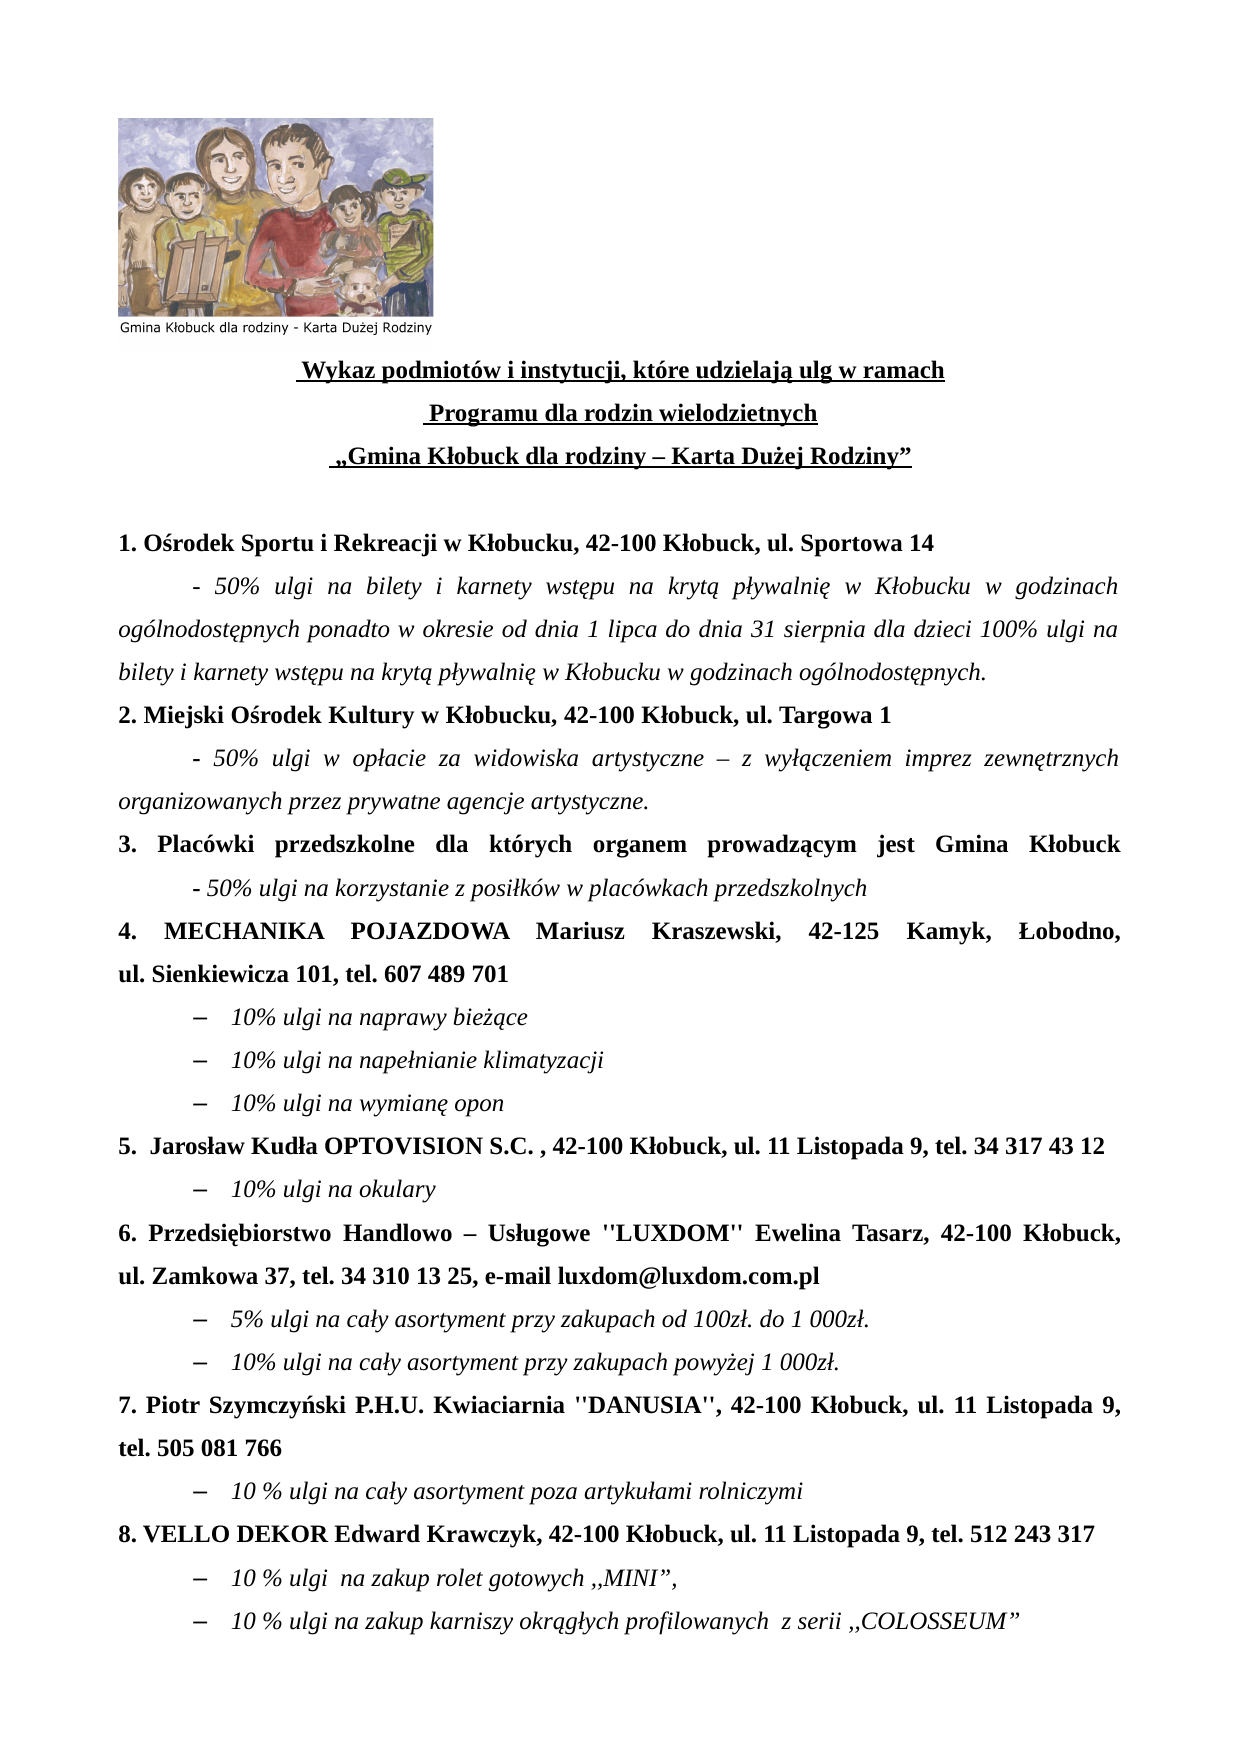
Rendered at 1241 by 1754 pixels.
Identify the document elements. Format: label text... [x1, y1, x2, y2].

text 2. Miejski Ośrodek Kultury w Kłobucku, 42-100 Kłobuck, ul. Targowa 1 - 50% ulgi w opłacie za widowiska artystyczne – z wyłączeniem imprez zewnętrznych organizowanych przez prywatne agencje artystyczne. [118, 700, 1122, 815]
text „Gmina Kłobuck dla rodziny – Karta Dużej Rodziny” [118, 441, 1122, 470]
text - 50% ulgi na bilety i karnety wstępu na krytą pływalnię w Kłobucku w godzinach ogólnodostępnych ponadto w okresie od dnia 1 lipca do dnia 31 sierpnia dla dzieci 100% ulgi na bilety i karnety wstępu na krytą pływalnię w Kłobucku w godzinach ogólnodostępnych. [118, 571, 1122, 686]
list 10% ulgi na cały asortyment przy zakupach powyżej 1 000zł. [193, 1347, 1122, 1376]
text 1. Ośrodek Sportu i Rekreacji w Kłobucku, 42-100 Kłobuck, ul. Sportowa 14 [118, 528, 1122, 556]
text 8. VELLO DEKOR Edward Krawczyk, 42-100 Kłobuck, ul. 11 Listopada 9, tel. 512 243 317 [118, 1519, 1122, 1548]
text 3. Placówki przedszkolne dla których organem prowadzącym jest Gmina Kłobuck - 50% ulgi na korzystanie z posiłków w placówkach przedszkolnych [118, 829, 1122, 901]
picture [118, 118, 434, 351]
list 5% ulgi na cały asortyment przy zakupach od 100zł. do 1 000zł. [193, 1304, 1122, 1333]
list 10% ulgi na naprawy bieżące [193, 1002, 1122, 1031]
text 5. Jarosław Kudła OPTOVISION S.C. , 42-100 Kłobuck, ul. 11 Listopada 9, tel. 34 317 43 12 [118, 1131, 1122, 1160]
list 10 % ulgi na zakup rolet gotowych ,,MINI”, [193, 1563, 1122, 1591]
list 10 % ulgi na cały asortyment poza artykułami rolniczymi [193, 1476, 1122, 1505]
list 10 % ulgi na zakup karniszy okrągłych profilowanych z serii ,,COLOSSEUM” [193, 1606, 1122, 1634]
list 10% ulgi na okulary [193, 1174, 1122, 1203]
text 6. Przedsiębiorstwo Handlowo – Usługowe ''LUXDOM'' Ewelina Tasarz, 42-100 Kłobuck, ul. Zamkowa 37, tel. 34 310 13 25, e-mail luxdom@luxdom.com.pl [118, 1218, 1122, 1289]
list 10% ulgi na wymianę opon [193, 1088, 1122, 1117]
text Programu dla rodzin wielodzietnych [118, 398, 1122, 427]
text 7. Piotr Szymczyński P.H.U. Kwiaciarnia ''DANUSIA'', 42-100 Kłobuck, ul. 11 Listopada 9, tel. 505 081 766 [118, 1390, 1122, 1462]
text 4. MECHANIKA POJAZDOWA Mariusz Kraszewski, 42-125 Kamyk, Łobodno, ul. Sienkiewicza 101, tel. 607 489 701 [118, 916, 1122, 988]
text Wykaz podmiotów i instytucji, które udzielają ulg w ramach [118, 355, 1122, 384]
list 10% ulgi na napełnianie klimatyzacji [193, 1045, 1122, 1074]
